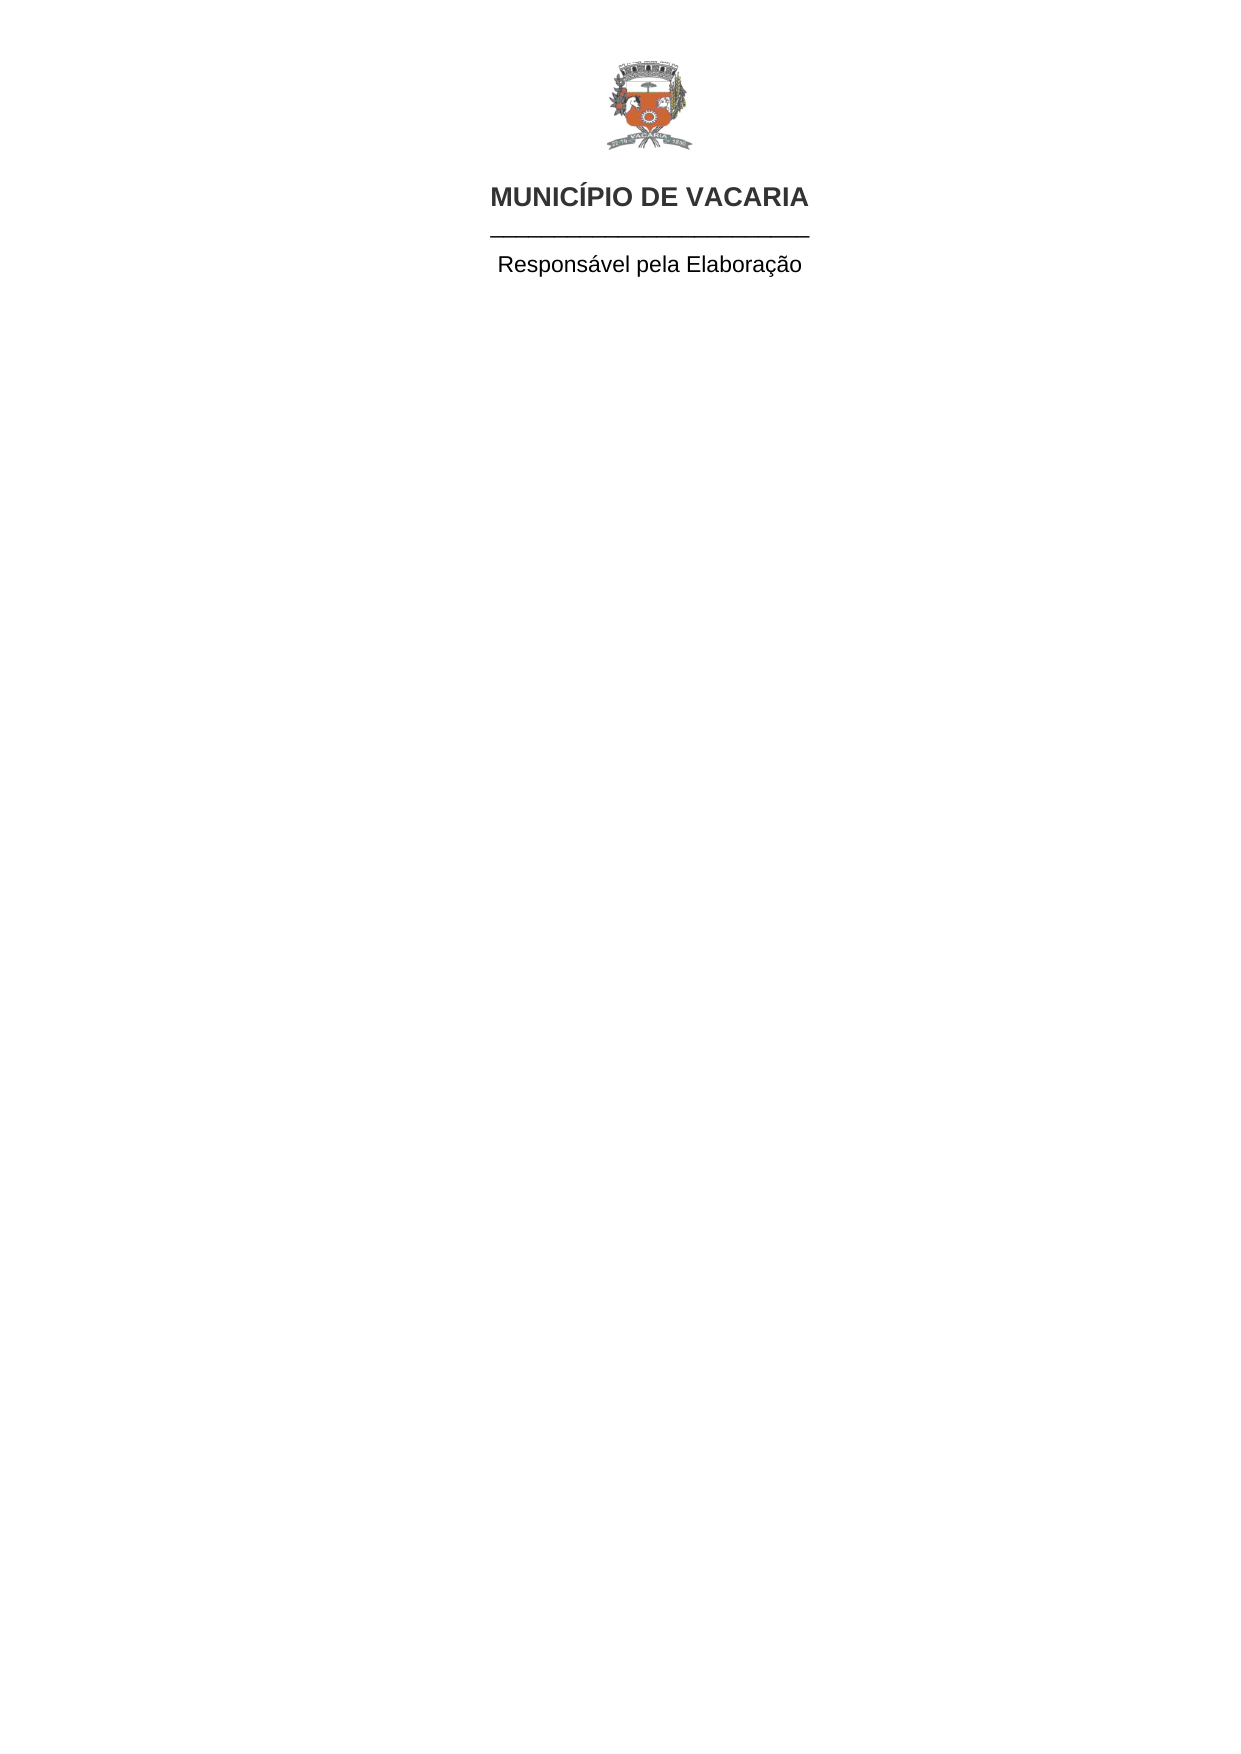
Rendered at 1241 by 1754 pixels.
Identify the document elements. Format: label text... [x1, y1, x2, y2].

picture [606, 60, 693, 150]
text _________________________ [118, 212, 1181, 238]
text Responsável pela Elaboração [118, 251, 1181, 278]
